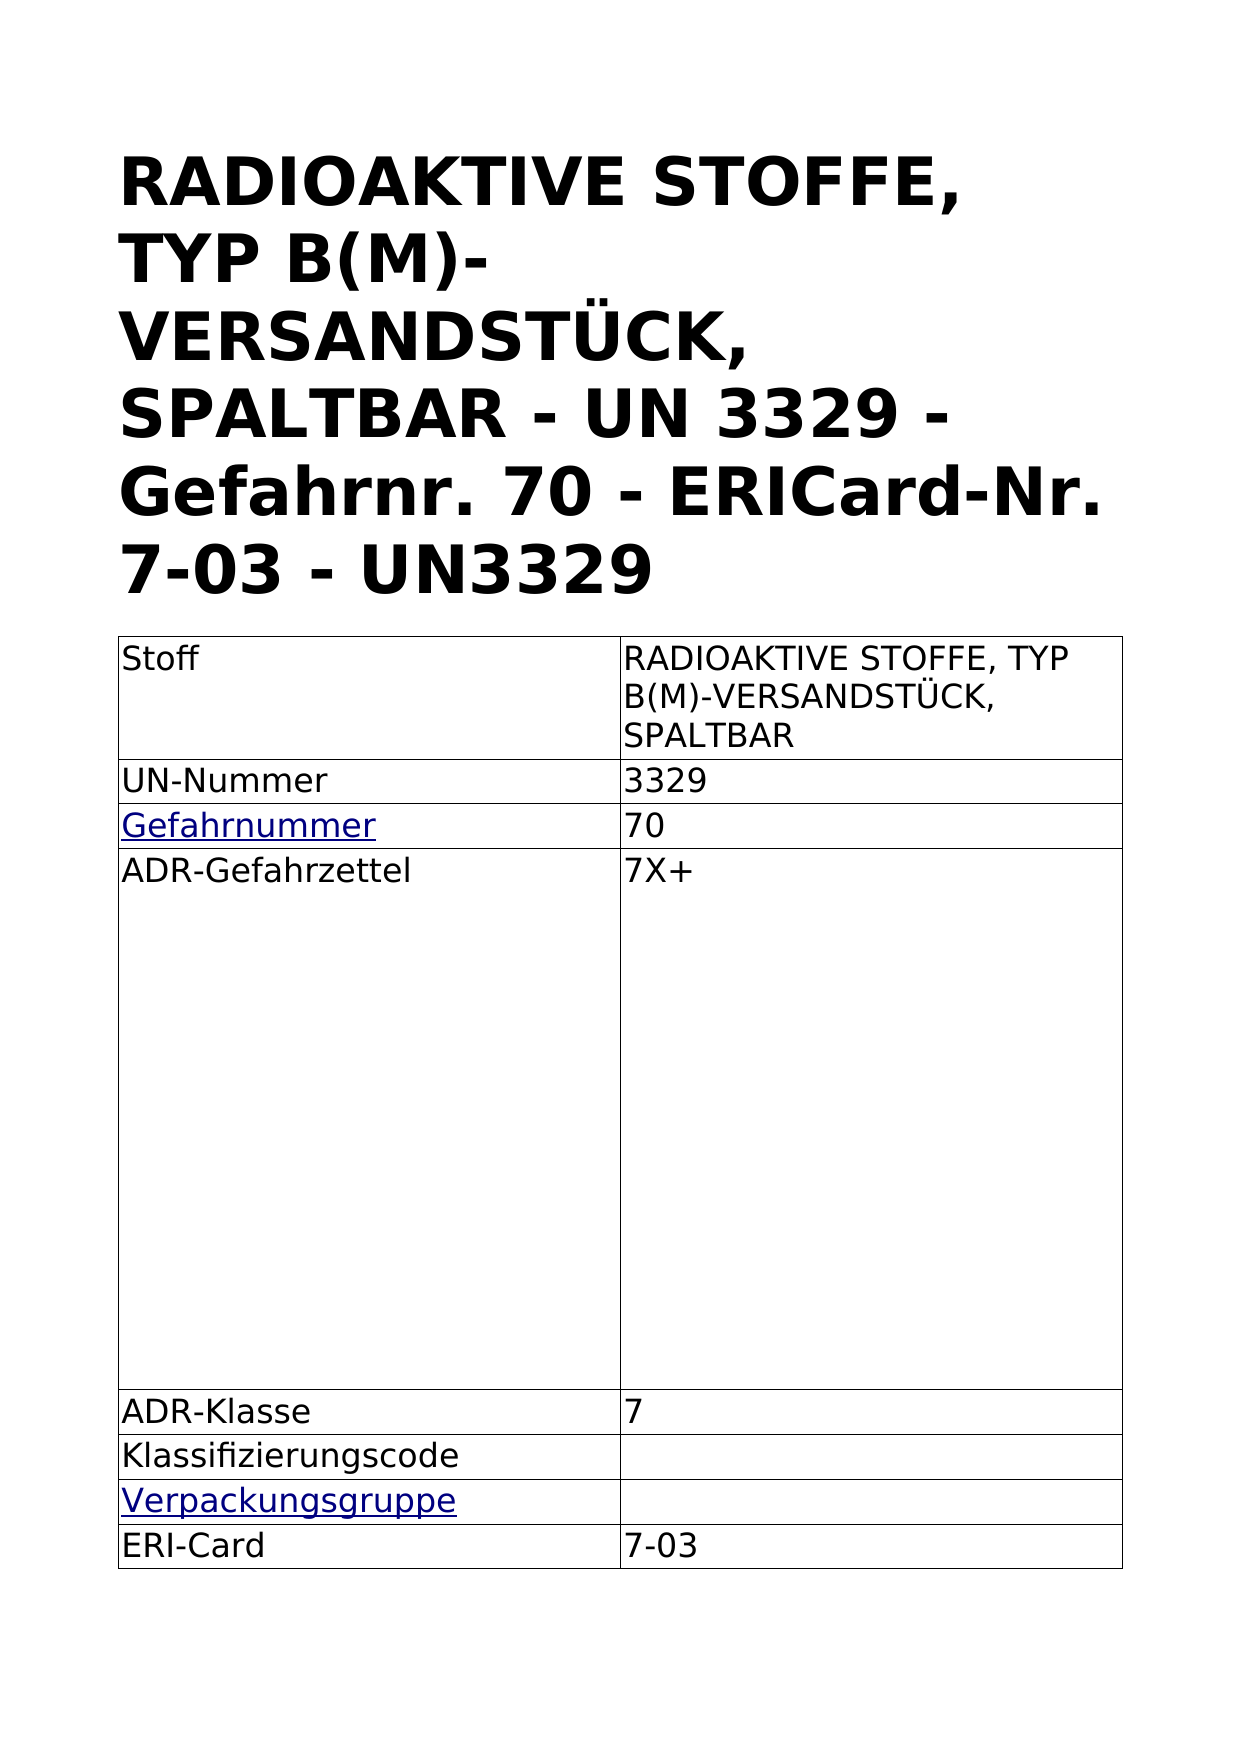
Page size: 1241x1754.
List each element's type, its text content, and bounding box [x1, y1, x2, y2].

table_cell ADR-Klasse [119, 1390, 620, 1434]
table_header Stoff [119, 637, 620, 758]
table_cell 70 [621, 804, 1122, 848]
table_cell Gefahrnummer [119, 804, 620, 848]
table_header RADIOAKTIVE STOFFE, TYP B(M)-VERSANDSTÜCK, SPALTBAR [621, 637, 1122, 758]
table_cell 3329 [621, 760, 1122, 803]
subtitle RADIOAKTIVE STOFFE, TYP B(M)-VERSANDSTÜCK, SPALTBAR - UN 3329 - Gefahrnr. 70 - ERICard-Nr. 7-03 - UN3329 [118, 143, 1122, 609]
table_cell ADR-Gefahrzettel [119, 849, 620, 1389]
table_cell ERI-Card [119, 1525, 620, 1568]
table_cell Verpackungsgruppe [119, 1480, 620, 1523]
table_cell 7X+ [621, 849, 1122, 1389]
table_cell 7 [621, 1390, 1122, 1434]
table_cell 7-03 [621, 1525, 1122, 1568]
table_cell [621, 1435, 1122, 1479]
table_cell [621, 1480, 1122, 1523]
table_cell Klassifizierungscode [119, 1435, 620, 1479]
table_cell UN-Nummer [119, 760, 620, 803]
